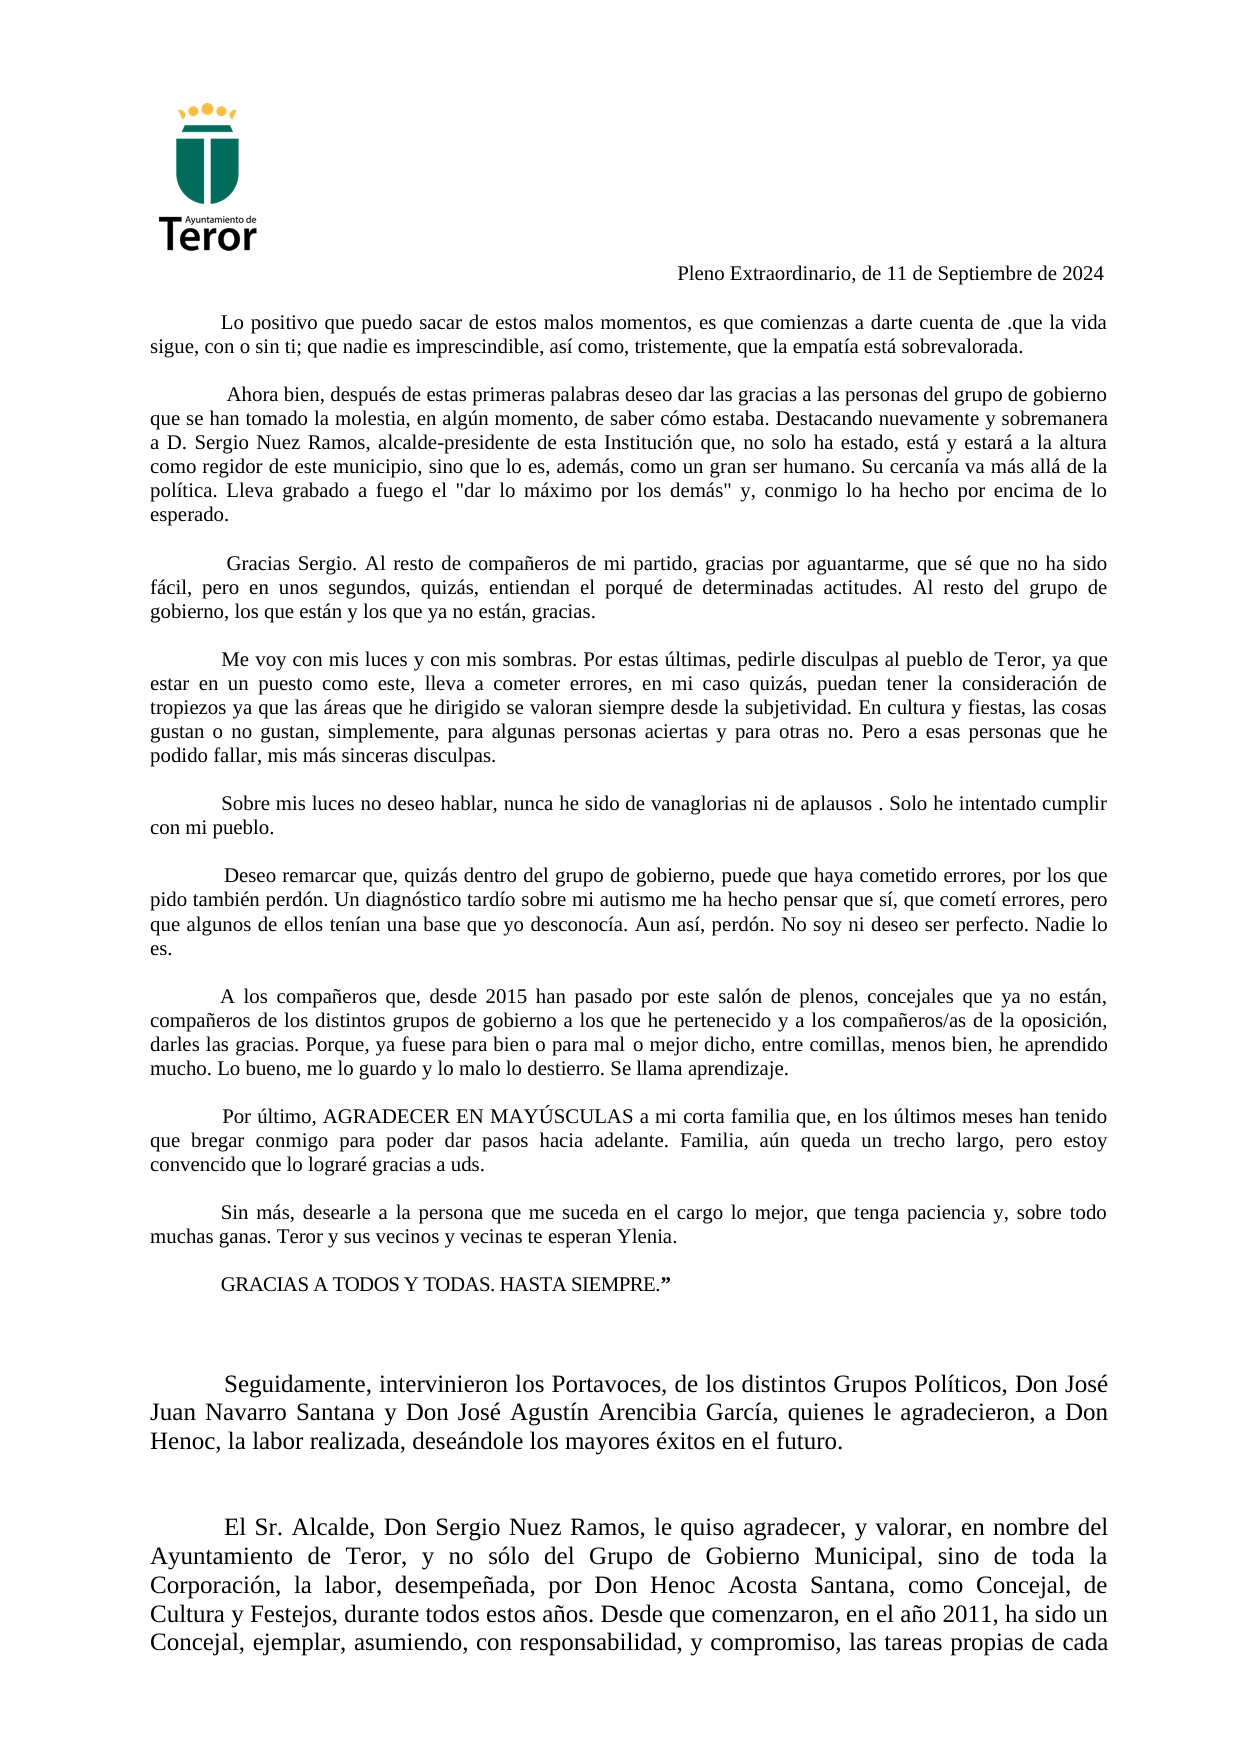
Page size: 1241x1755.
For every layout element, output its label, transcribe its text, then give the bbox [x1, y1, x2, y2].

text Seguidamente, intervinieron los Portavoces, de los distintos Grupos Políticos, Don José Juan Navarro Santana y Don José Agustín Arencibia García, quienes le agradecieron, a Don Henoc, la labor realizada, deseándole los mayores éxitos en el futuro. [150, 1369, 1109, 1455]
text GRACIAS A TODOS Y TODAS. HASTA SIEMPRE.” [150, 1272, 1109, 1296]
text Por último, AGRADECER EN MAYÚSCULAS a mi corta familia que, en los últimos meses han tenido que bregar conmigo para poder dar pasos hacia adelante. Familia, aún queda un trecho largo, pero estoy convencido que lo lograré gracias a uds. [150, 1104, 1109, 1176]
text Sin más, desearle a la persona que me suceda en el cargo lo mejor, que tenga paciencia y, sobre todo muchas ganas. Teror y sus vecinos y vecinas te esperan Ylenia. [150, 1200, 1109, 1248]
text Me voy con mis luces y con mis sombras. Por estas últimas, pedirle disculpas al pueblo de Teror, ya que estar en un puesto como este, lleva a cometer errores, en mi caso quizás, puedan tener la consideración de tropiezos ya que las áreas que he dirigido se valoran siempre desde la subjetividad. En cultura y fiestas, las cosas gustan o no gustan, simplemente, para algunas personas aciertas y para otras no. Pero a esas personas que he podido fallar, mis más sinceras disculpas. [150, 647, 1109, 767]
text El Sr. Alcalde, Don Sergio Nuez Ramos, le quiso agradecer, y valorar, en nombre del Ayuntamiento de Teror, y no sólo del Grupo de Gobierno Municipal, sino de toda la Corporación, la labor, desempeñada, por Don Henoc Acosta Santana, como Concejal, de Cultura y Festejos, durante todos estos años. Desde que comenzaron, en el año 2011, ha sido un Concejal, ejemplar, asumiendo, con responsabilidad, y compromiso, las tareas propias de cada [150, 1512, 1109, 1656]
text Gracias Sergio. Al resto de compañeros de mi partido, gracias por aguantarme, que sé que no ha sido fácil, pero en unos segundos, quizás, entiendan el porqué de determinadas actitudes. Al resto del grupo de gobierno, los que están y los que ya no están, gracias. [150, 551, 1109, 623]
text Ahora bien, después de estas primeras palabras deseo dar las gracias a las personas del grupo de gobierno que se han tomado la molestia, en algún momento, de saber cómo estaba. Destacando nuevamente y sobremanera a D. Sergio Nuez Ramos, alcalde-presidente de esta Institución que, no solo ha estado, está y estará a la altura como regidor de este municipio, sino que lo es, además, como un gran ser humano. Su cercanía va más allá de la política. Lleva grabado a fuego el "dar lo máximo por los demás" y, conmigo lo ha hecho por encima de lo esperado. [150, 382, 1109, 526]
text A los compañeros que, desde 2015 han pasado por este salón de plenos, concejales que ya no están, compañeros de los distintos grupos de gobierno a los que he pertenecido y a los compañeros/as de la oposición, darles las gracias. Porque, ya fuese para bien o para mal o mejor dicho, entre comillas, menos bien, he aprendido mucho. Lo bueno, me lo guardo y lo malo lo destierro. Se llama aprendizaje. [150, 984, 1109, 1080]
text Deseo remarcar que, quizás dentro del grupo de gobierno, puede que haya cometido errores, por los que pido también perdón. Un diagnóstico tardío sobre mi autismo me ha hecho pensar que sí, que cometí errores, pero que algunos de ellos tenían una base que yo desconocía. Aun así, perdón. No soy ni deseo ser perfecto. Nadie lo es. [150, 863, 1109, 959]
text Sobre mis luces no deseo hablar, nunca he sido de vanaglorias ni de aplausos . Solo he intentado cumplir con mi pueblo. [150, 791, 1109, 839]
text Lo positivo que puedo sacar de estos malos momentos, es que comienzas a darte cuenta de .que la vida sigue, con o sin ti; que nadie es imprescindible, así como, tristemente, que la empatía está sobrevalorada. [150, 310, 1109, 358]
